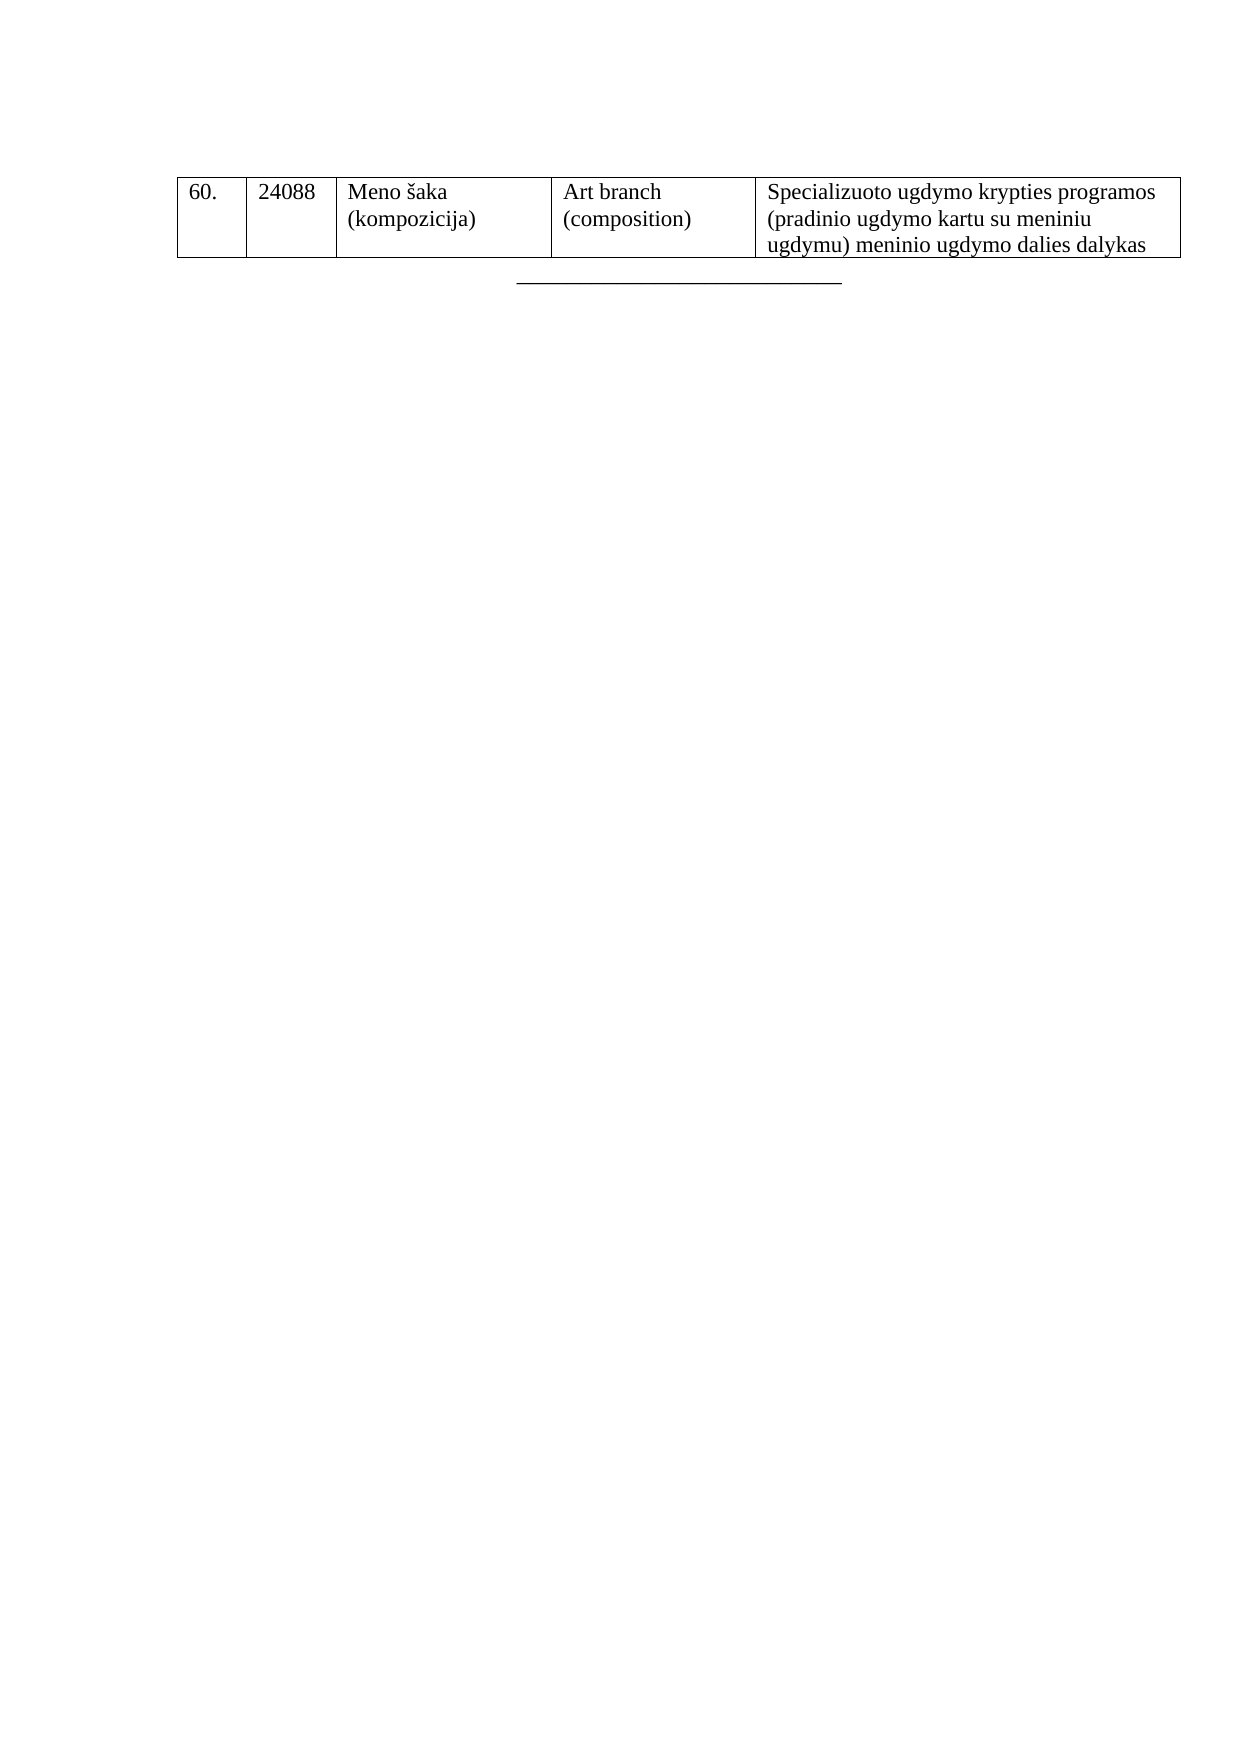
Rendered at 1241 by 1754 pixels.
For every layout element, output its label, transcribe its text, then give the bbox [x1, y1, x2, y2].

table_cell 24088 [247, 178, 336, 257]
table_cell Specializuoto ugdymo krypties programos (pradinio ugdymo kartu su meniniu ugdymu) meninio ugdymo dalies dalykas [756, 178, 1180, 257]
table_cell Art branch (composition) [552, 178, 755, 257]
table_cell 60. [178, 178, 246, 257]
text __________________________ [177, 258, 1181, 287]
table_cell Meno šaka (kompozicija) [337, 178, 551, 257]
